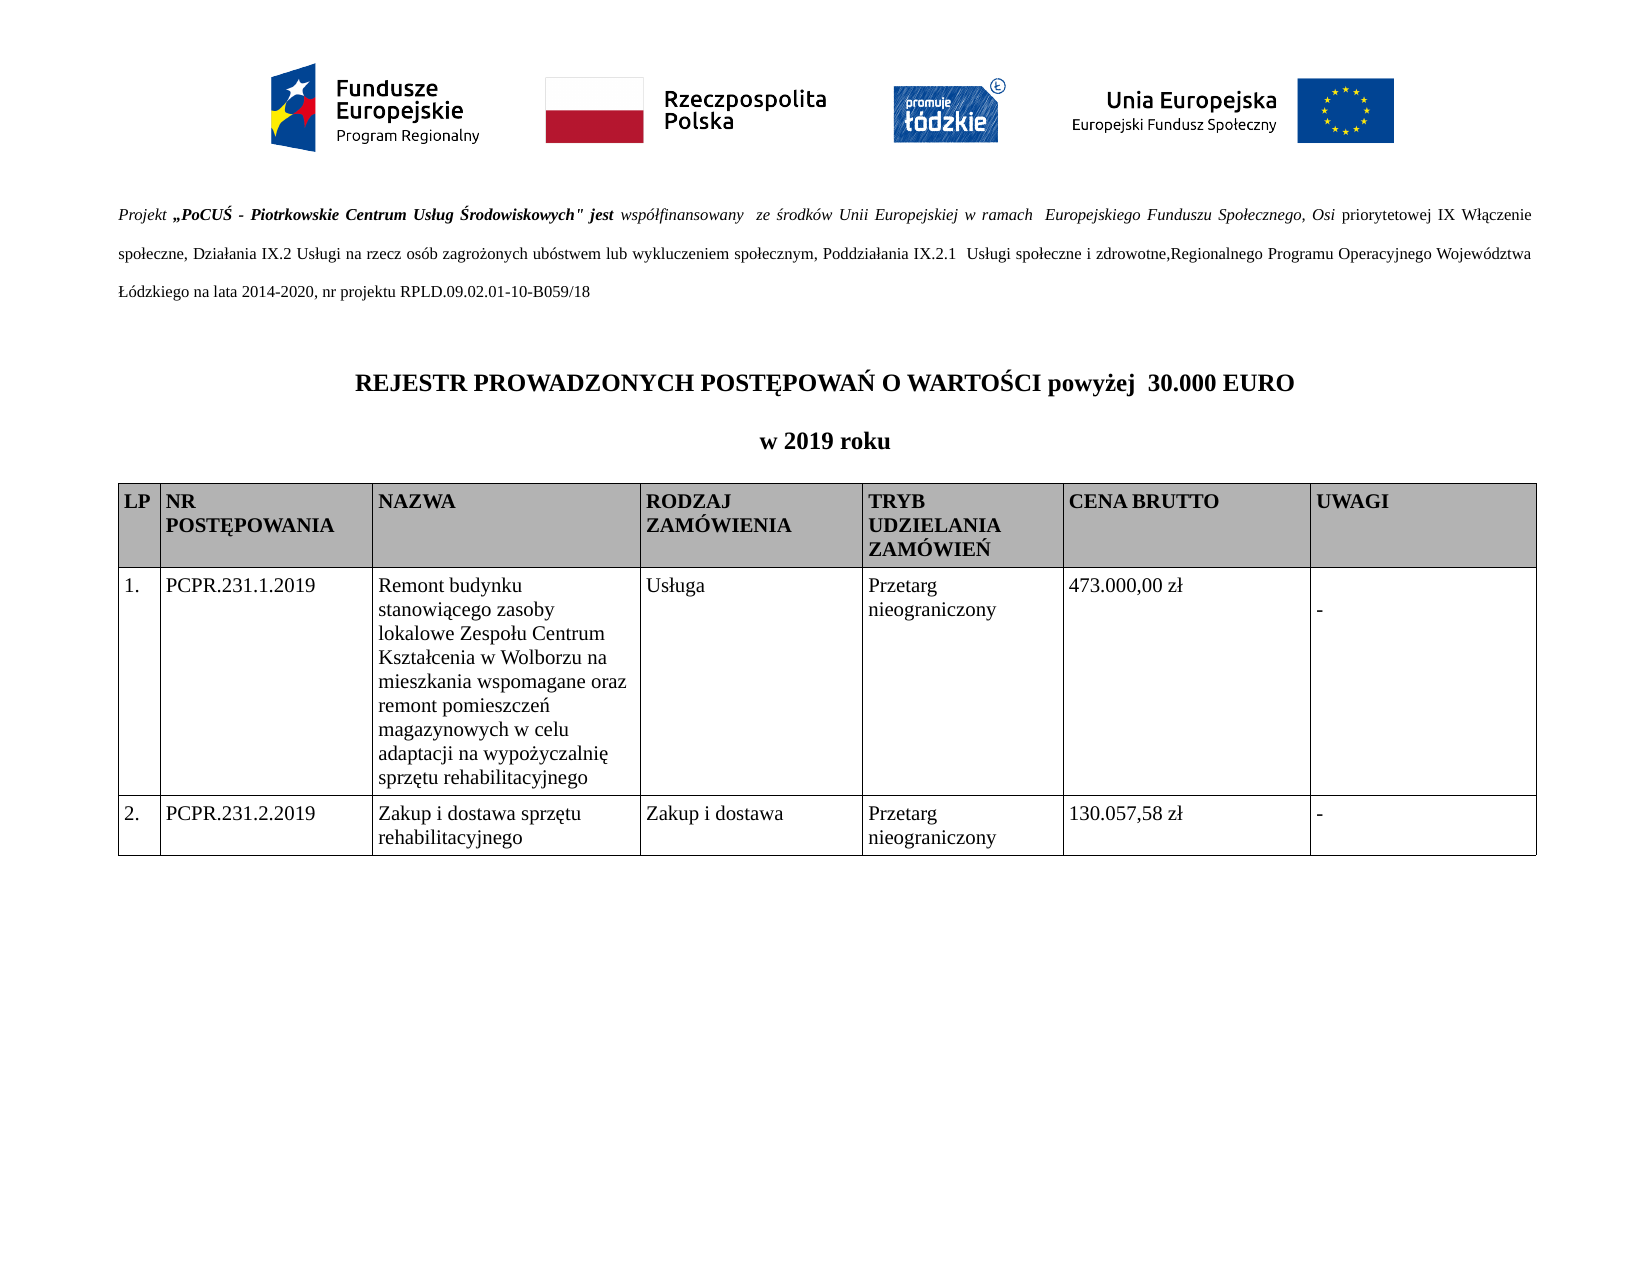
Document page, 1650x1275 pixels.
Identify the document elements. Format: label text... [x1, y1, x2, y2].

table_cell - [1311, 568, 1536, 795]
table_header LP [119, 484, 160, 567]
text REJESTR PROWADZONYCH POSTĘPOWAŃ O WARTOŚCI powyżej 30.000 EURO [118, 368, 1532, 397]
table_header UWAGI [1311, 484, 1536, 567]
table_header NR POSTĘPOWANIA [161, 484, 372, 567]
table_cell PCPR.231.1.2019 [161, 568, 372, 795]
table_cell 2. [119, 796, 160, 855]
table_cell Zakup i dostawa sprzętu rehabilitacyjnego [373, 796, 640, 855]
table_cell Przetarg nieograniczony [863, 568, 1063, 795]
table_cell Zakup i dostawa [641, 796, 862, 855]
table_header NAZWA [373, 484, 640, 567]
table_cell Remont budynku stanowiącego zasoby lokalowe Zespołu Centrum Kształcenia w Wolborzu na mieszkania wspomagane oraz remont pomieszczeń magazynowych w celu adaptacji na wypożyczalnię sprzętu rehabilitacyjnego [373, 568, 640, 795]
table_cell Usługa [641, 568, 862, 795]
table_cell 473.000,00 zł [1064, 568, 1310, 795]
picture [271, 63, 1394, 152]
table_cell Przetarg nieograniczony [863, 796, 1063, 855]
table_header CENA BRUTTO [1064, 484, 1310, 567]
table_header RODZAJ ZAMÓWIENIA [641, 484, 862, 567]
text w 2019 roku [118, 426, 1532, 454]
text Projekt „PoCUŚ - Piotrkowskie Centrum Usług Środowiskowych" jest współfinansowany ze środków Unii Europejskiej w ramach Europejskiego Funduszu Społecznego, Osi priorytetowej IX Włączenie społeczne, Działania IX.2 Usługi na rzecz osób zagrożonych ubóstwem lub wykluczeniem społecznym, Poddziałania IX.2.1 Usługi społeczne i zdrowotne,Regionalnego Programu Operacyjnego Województwa Łódzkiego na lata 2014-2020, nr projektu RPLD.09.02.01-10-B059/18 [118, 205, 1532, 301]
table_cell 1. [119, 568, 160, 795]
table_cell PCPR.231.2.2019 [161, 796, 372, 855]
table_cell - [1311, 796, 1536, 855]
table_header TRYB UDZIELANIA ZAMÓWIEŃ [863, 484, 1063, 567]
table_cell 130.057,58 zł [1064, 796, 1310, 855]
